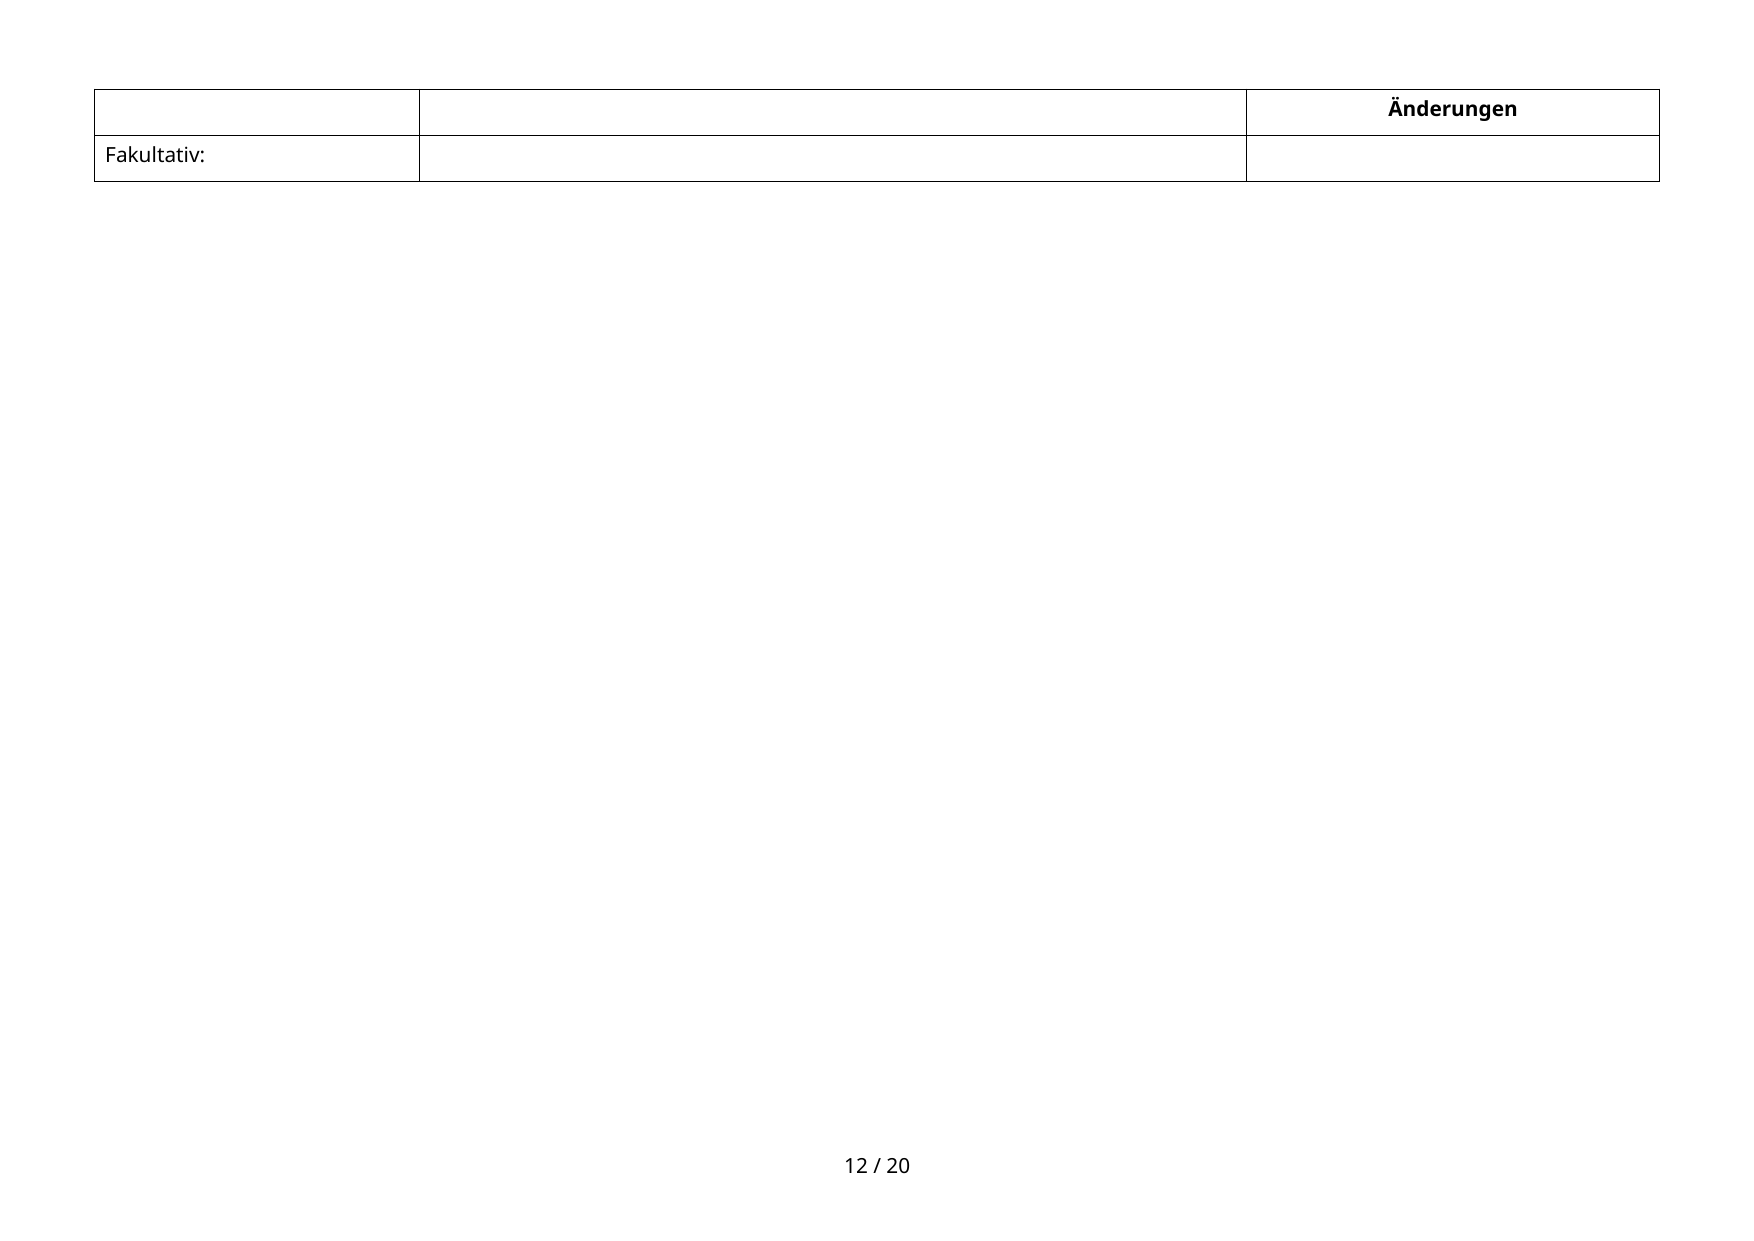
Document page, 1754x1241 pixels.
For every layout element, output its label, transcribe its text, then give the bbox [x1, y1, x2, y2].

table_header [420, 90, 1246, 134]
table_header Änderungen [1247, 90, 1659, 134]
table_cell Fakultativ: [95, 136, 419, 181]
table_cell [1247, 136, 1659, 181]
table_header [95, 90, 419, 134]
table_cell [420, 136, 1246, 181]
